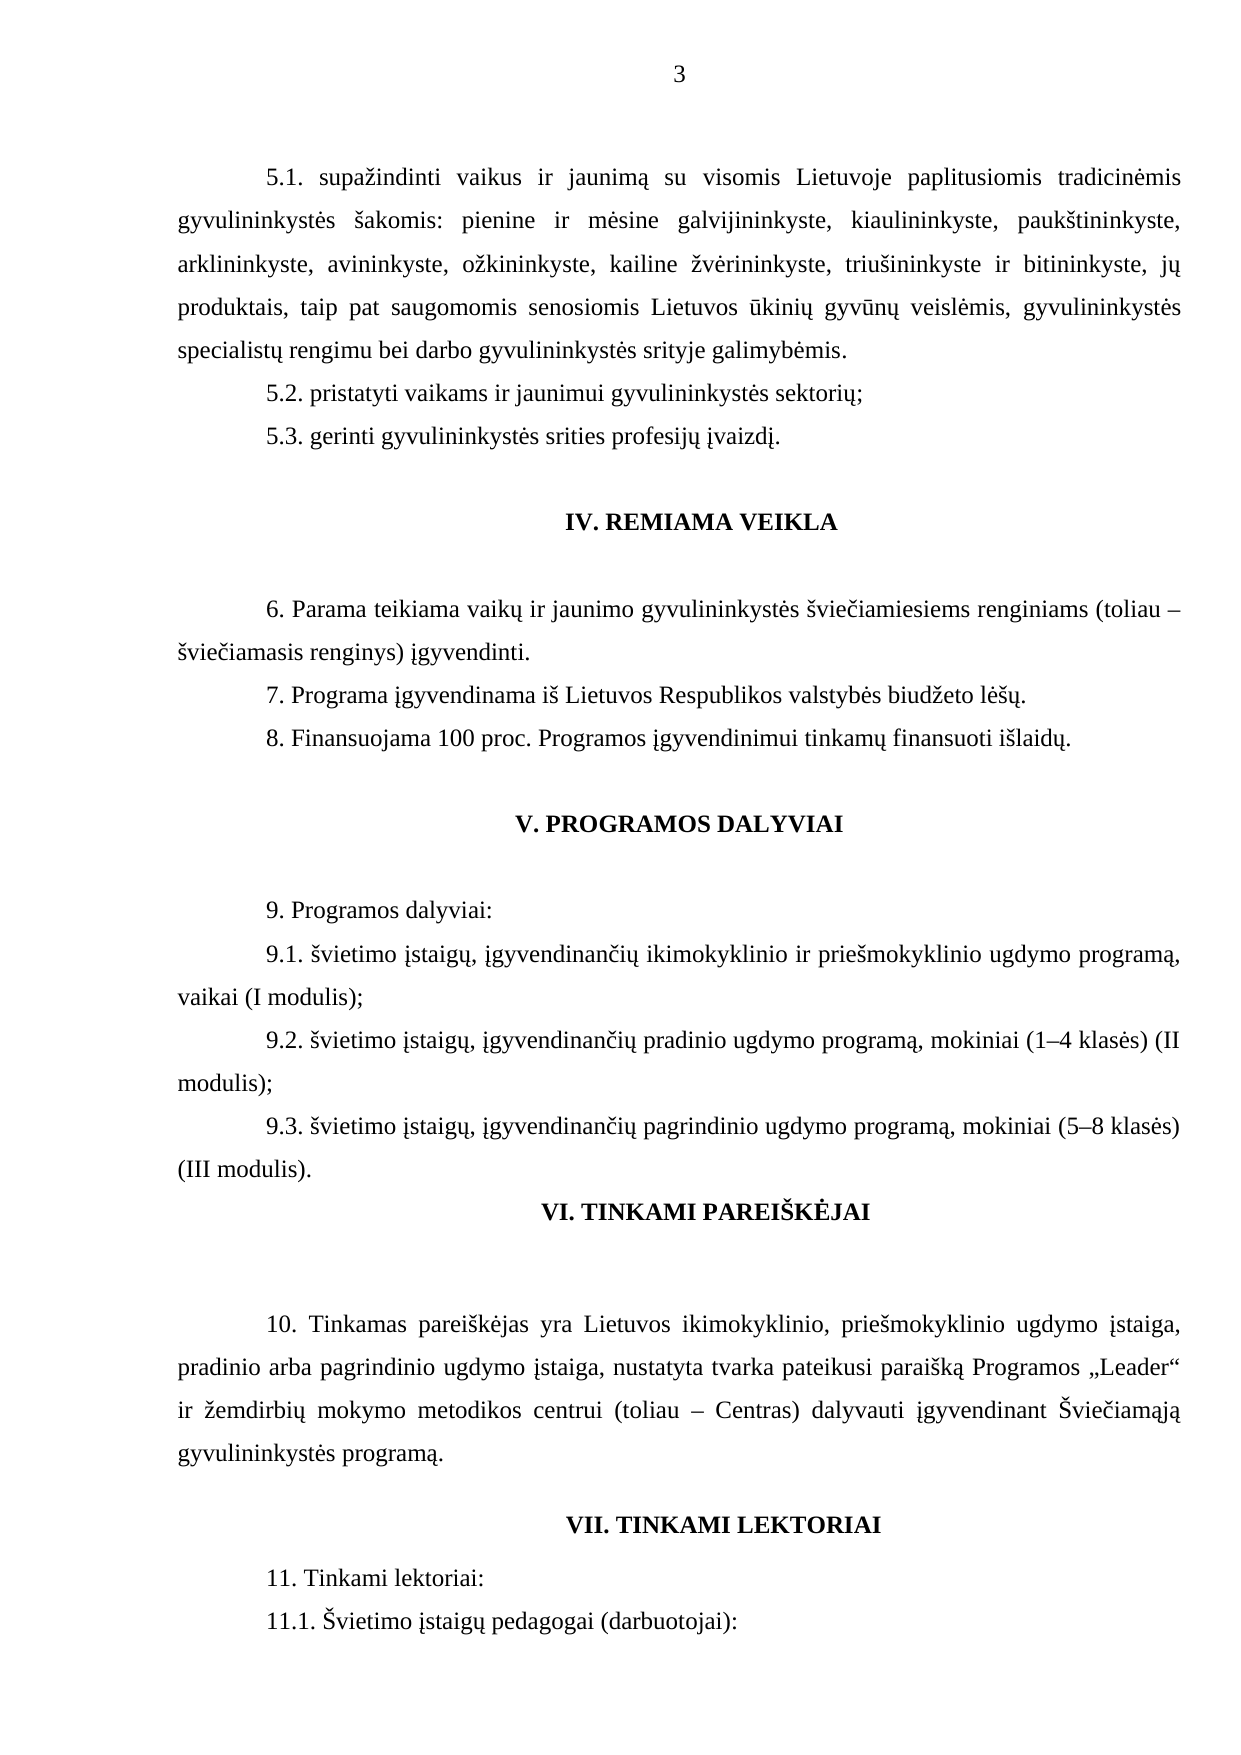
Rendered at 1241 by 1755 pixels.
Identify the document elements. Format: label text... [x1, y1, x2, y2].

text 8. Finansuojama 100 proc. Programos įgyvendinimui tinkamų finansuoti išlaidų. [177, 723, 1181, 752]
text VII. TINKAMI LEKTORIAI [177, 1510, 1181, 1539]
text 7. Programa įgyvendinama iš Lietuvos Respublikos valstybės biudžeto lėšų. [177, 680, 1181, 709]
text 11. Tinkami lektoriai: [177, 1563, 1181, 1591]
text 9. Programos dalyviai: [177, 896, 1181, 924]
text 9.1. švietimo įstaigų, įgyvendinančių ikimokyklinio ir priešmokyklinio ugdymo programą, vaikai (I modulis); [177, 939, 1181, 1011]
text V. PROGRAMOS DALYVIAI [177, 809, 1181, 838]
text 6. Parama teikiama vaikų ir jaunimo gyvulininkystės šviečiamiesiems renginiams (toliau – šviečiamasis renginys) įgyvendinti. [177, 594, 1181, 666]
text 5.2. pristatyti vaikams ir jaunimui gyvulininkystės sektorių; [177, 378, 1181, 407]
text IV. REMIAMA VEIKLA [222, 507, 1181, 536]
text 9.3. švietimo įstaigų, įgyvendinančių pagrindinio ugdymo programą, mokiniai (5–8 klasės) (III modulis). [177, 1111, 1181, 1183]
text VI. TINKAMI Pareiškėjai [236, 1197, 1181, 1226]
text 10. Tinkamas pareiškėjas yra Lietuvos ikimokyklinio, priešmokyklinio ugdymo įstaiga, pradinio arba pagrindinio ugdymo įstaiga, nustatyta tvarka pateikusi paraišką Programos „Leader“ ir žemdirbių mokymo metodikos centrui (toliau – Centras) dalyvauti įgyvendinant Šviečiamąją gyvulininkystės programą. [177, 1309, 1181, 1467]
text 9.2. švietimo įstaigų, įgyvendinančių pradinio ugdymo programą, mokiniai (1–4 klasės) (II modulis); [177, 1025, 1181, 1097]
text 5.1. supažindinti vaikus ir jaunimą su visomis Lietuvoje paplitusiomis tradicinėmis gyvulininkystės šakomis: pienine ir mėsine galvijininkyste, kiaulininkyste, paukštininkyste, arklininkyste, avininkyste, ožkininkyste, kailine žvėrininkyste, triušininkyste ir bitininkyste, jų produktais, taip pat saugomomis senosiomis Lietuvos ūkinių gyvūnų veislėmis, gyvulininkystės specialistų rengimu bei darbo gyvulininkystės srityje galimybėmis. [177, 162, 1181, 364]
text 11.1. Švietimo įstaigų pedagogai (darbuotojai): [177, 1606, 1181, 1634]
text 5.3. gerinti gyvulininkystės srities profesijų įvaizdį. [177, 421, 1181, 450]
